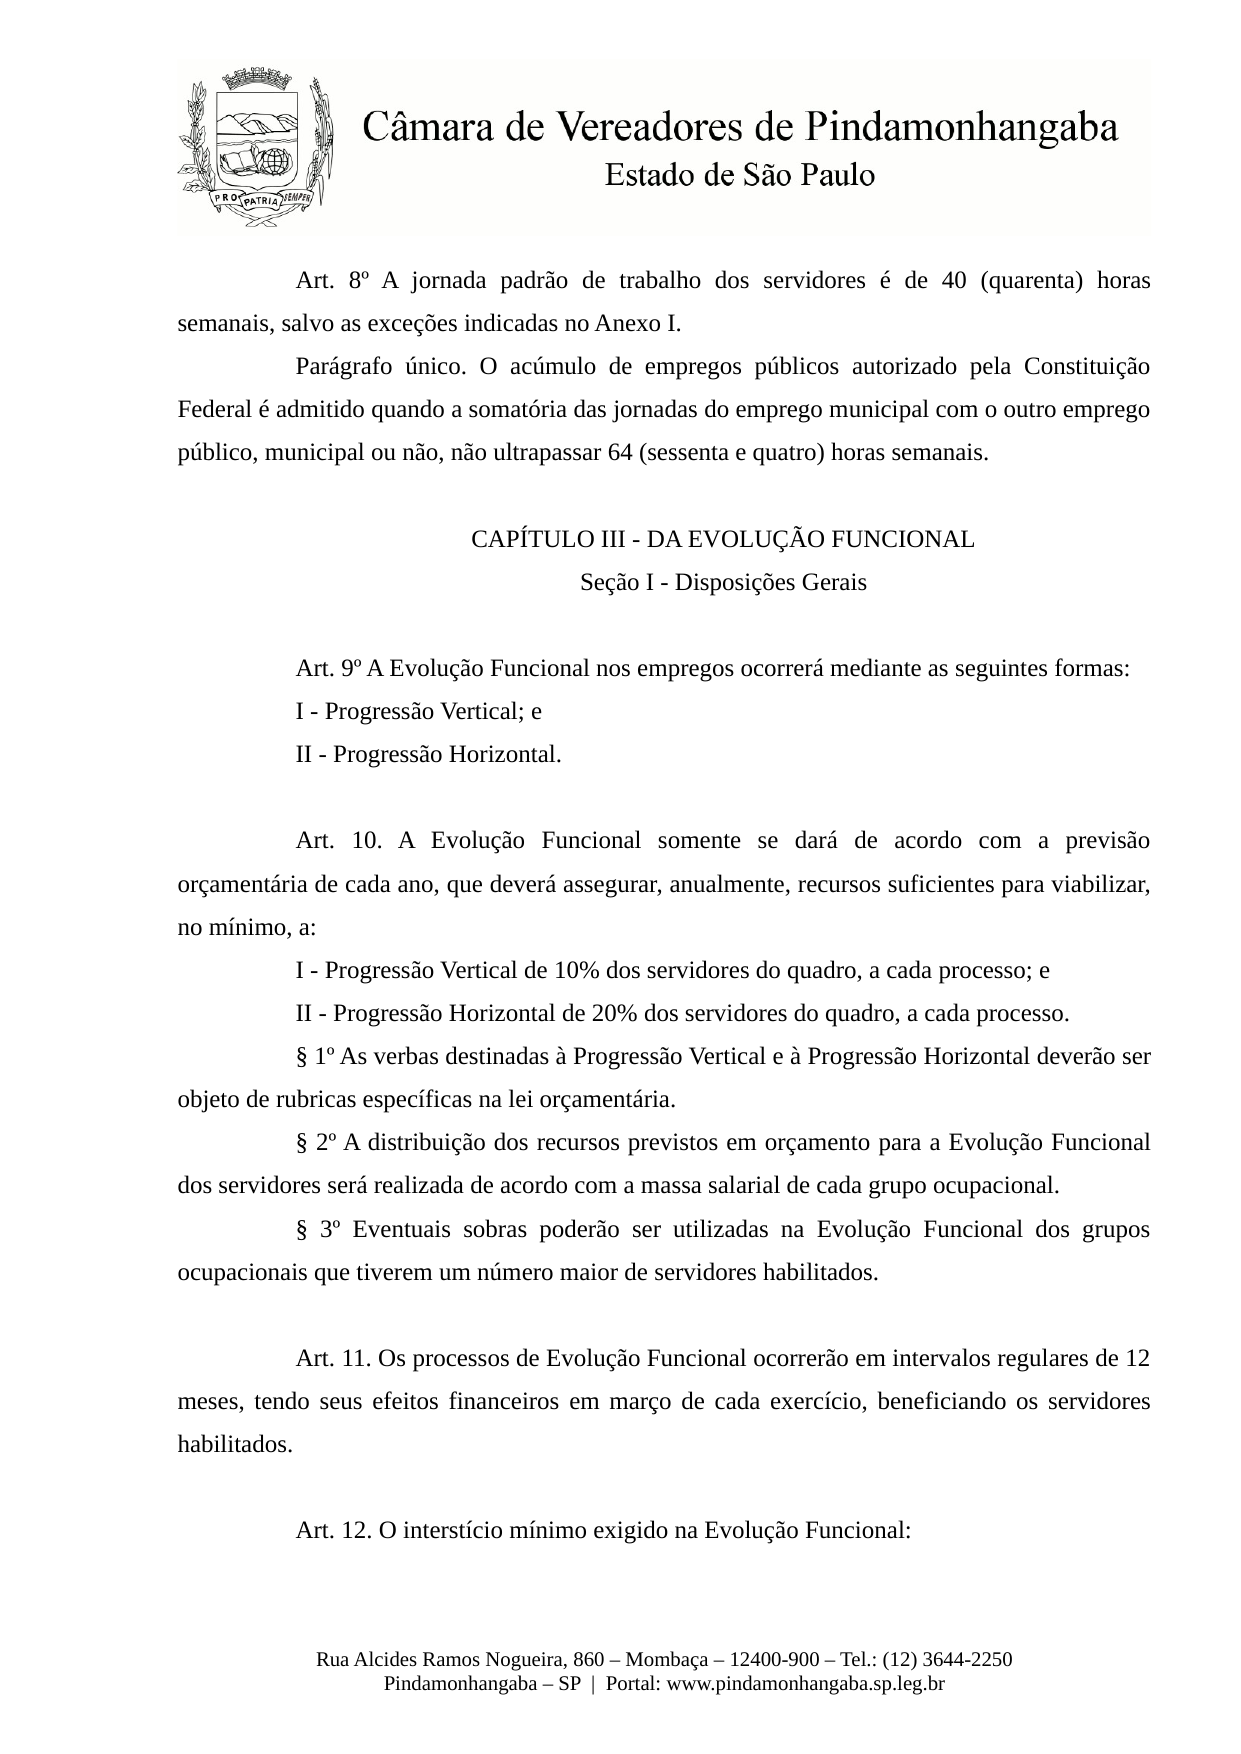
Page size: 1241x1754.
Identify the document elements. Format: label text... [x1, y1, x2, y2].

text CAPÍTULO III - DA EVOLUÇÃO FUNCIONAL [177, 524, 1152, 552]
text § 3º Eventuais sobras poderão ser utilizadas na Evolução Funcional dos grupos ocupacionais que tiverem um número maior de servidores habilitados. [177, 1214, 1152, 1286]
text § 2º A distribuição dos recursos previstos em orçamento para a Evolução Funcional dos servidores será realizada de acordo com a massa salarial de cada grupo ocupacional. [177, 1127, 1152, 1199]
text I - Progressão Vertical; e [177, 696, 1152, 725]
text Art. 9º A Evolução Funcional nos empregos ocorrerá mediante as seguintes formas: [177, 653, 1152, 682]
picture [177, 59, 1152, 236]
text Art. 12. O interstício mínimo exigido na Evolução Funcional: [177, 1516, 1152, 1544]
text Art. 8º A jornada padrão de trabalho dos servidores é de 40 (quarenta) horas semanais, salvo as exceções indicadas no Anexo I. [177, 265, 1152, 337]
text II - Progressão Horizontal. [177, 739, 1152, 768]
text Art. 10. A Evolução Funcional somente se dará de acordo com a previsão orçamentária de cada ano, que deverá assegurar, anualmente, recursos suficientes para viabilizar, no mínimo, a: [177, 826, 1152, 941]
text II - Progressão Horizontal de 20% dos servidores do quadro, a cada processo. [177, 998, 1152, 1027]
text Parágrafo único. O acúmulo de empregos públicos autorizado pela Constituição Federal é admitido quando a somatória das jornadas do emprego municipal com o outro emprego público, municipal ou não, não ultrapassar 64 (sessenta e quatro) horas semanais. [177, 351, 1152, 466]
text Art. 11. Os processos de Evolução Funcional ocorrerão em intervalos regulares de 12 meses, tendo seus efeitos financeiros em março de cada exercício, beneficiando os servidores habilitados. [177, 1343, 1152, 1458]
text § 1º As verbas destinadas à Progressão Vertical e à Progressão Horizontal deverão ser objeto de rubricas específicas na lei orçamentária. [177, 1041, 1152, 1113]
text I - Progressão Vertical de 10% dos servidores do quadro, a cada processo; e [177, 955, 1152, 984]
text Seção I - Disposições Gerais [177, 567, 1152, 596]
